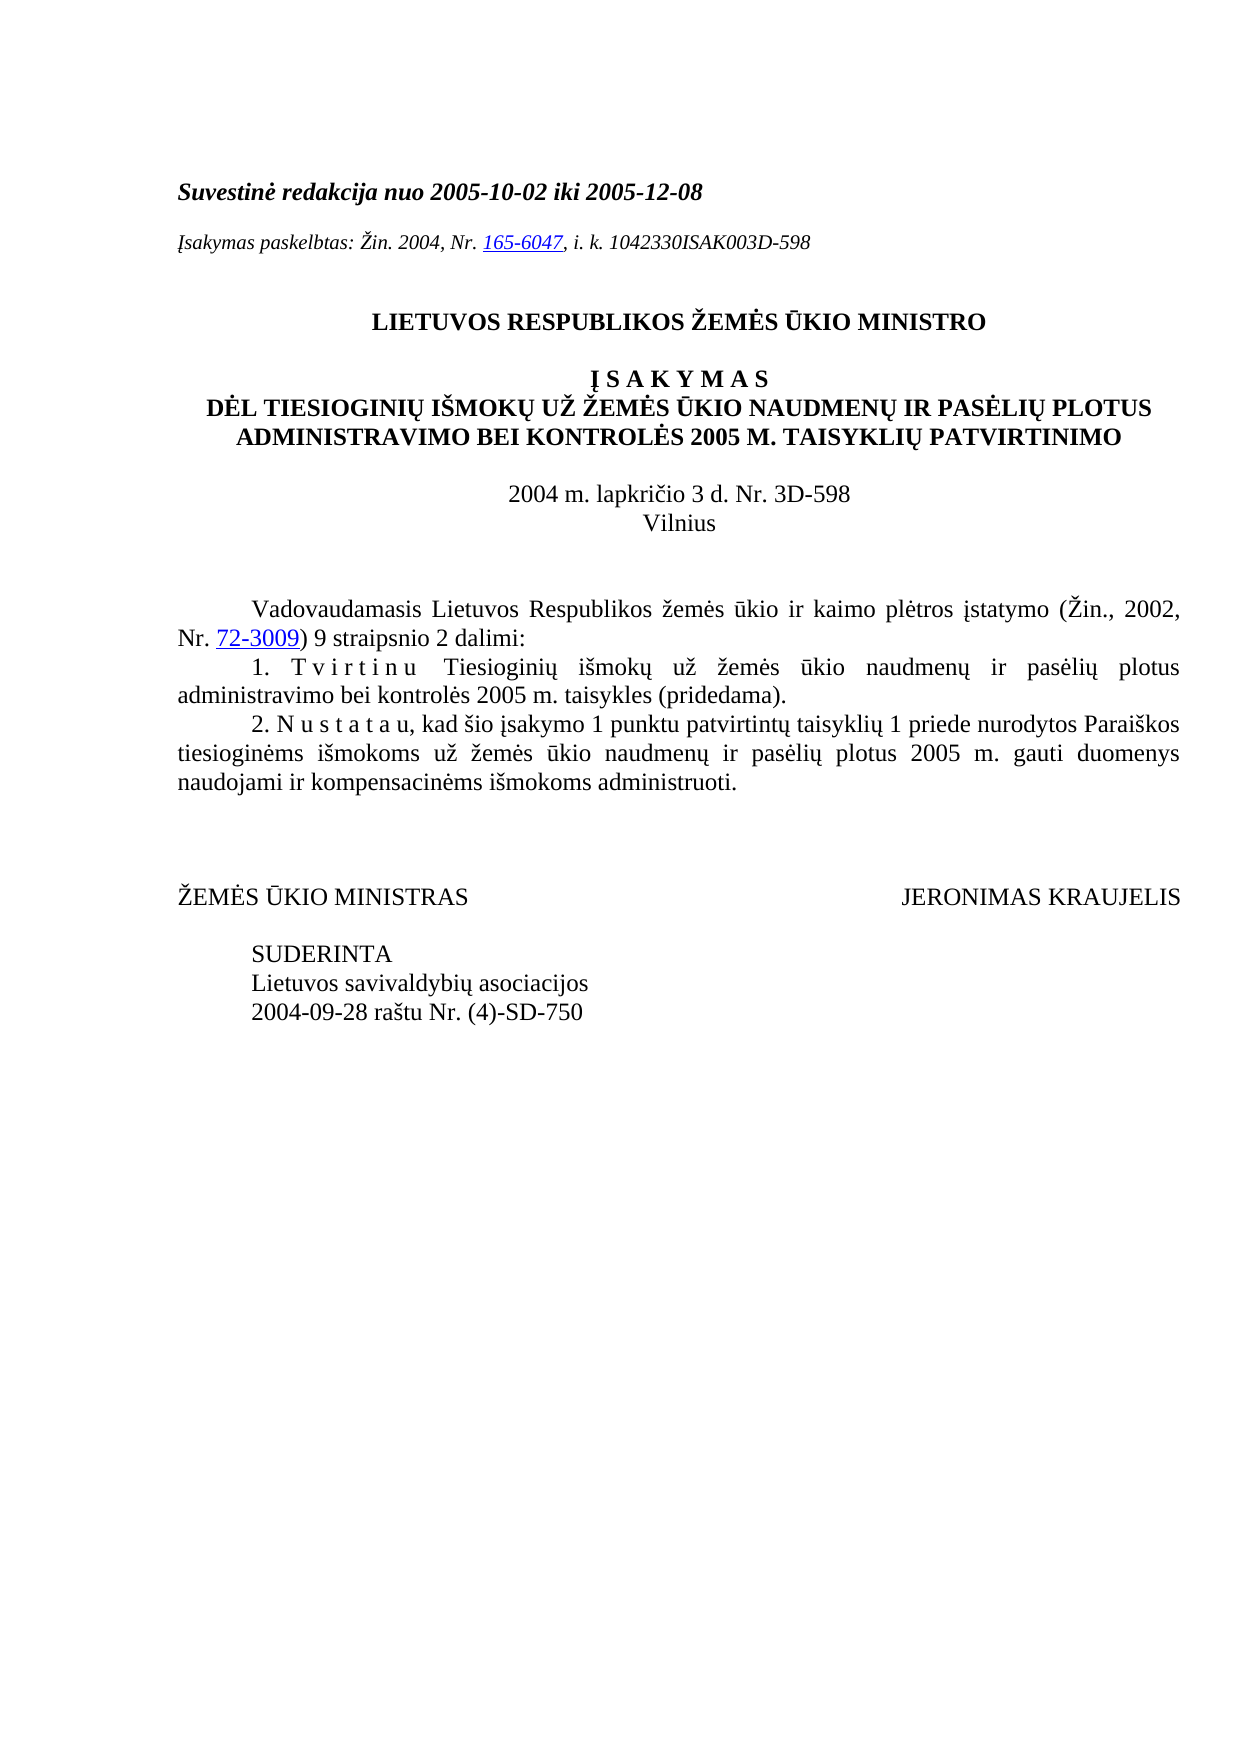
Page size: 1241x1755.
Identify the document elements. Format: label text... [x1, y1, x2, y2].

text Lietuvos savivaldybių asociacijos [177, 968, 1181, 997]
text Vilnius [177, 508, 1181, 537]
text Į S A K Y M A S [177, 364, 1181, 393]
text 2. Nustatau, kad šio įsakymo 1 punktu patvirtintų taisyklių 1 priede nurodytos Paraiškos tiesioginėms išmokoms už žemės ūkio naudmenų ir pasėlių plotus 2005 m. gauti duomenys naudojami ir kompensacinėms išmokoms administruoti. [177, 709, 1181, 796]
text DĖL TIESIOGINIŲ IŠMOKŲ UŽ ŽEMĖS ŪKIO NAUDMENŲ IR PASĖLIŲ PLOTUS ADMINISTRAVIMO BEI KONTROLĖS 2005 M. TAISYKLIŲ PATVIRTINIMO [177, 393, 1181, 451]
text Įsakymas paskelbtas: Žin. 2004, Nr. 165-6047, i. k. 1042330ISAK003D-598 [177, 230, 1181, 254]
text 2004 m. lapkričio 3 d. Nr. 3D-598 [177, 479, 1181, 508]
text 2004-09-28 raštu Nr. (4)-SD-750 [177, 997, 1181, 1026]
text Vadovaudamasis Lietuvos Respublikos žemės ūkio ir kaimo plėtros įstatymo (Žin., 2002, Nr. 72-3009) 9 straipsnio 2 dalimi: [177, 594, 1181, 652]
text 1. Tvirtinu Tiesioginių išmokų už žemės ūkio naudmenų ir pasėlių plotus administravimo bei kontrolės 2005 m. taisykles (pridedama). [177, 652, 1181, 709]
text LIETUVOS RESPUBLIKOS ŽEMĖS ŪKIO MINISTRO [177, 307, 1181, 336]
text ŽEMĖS ŪKIO MINISTRAS JERONIMAS KRAUJELIS [177, 882, 1181, 911]
text SUDERINTA [177, 939, 1181, 968]
text Suvestinė redakcija nuo 2005-10-02 iki 2005-12-08 [177, 177, 1181, 206]
